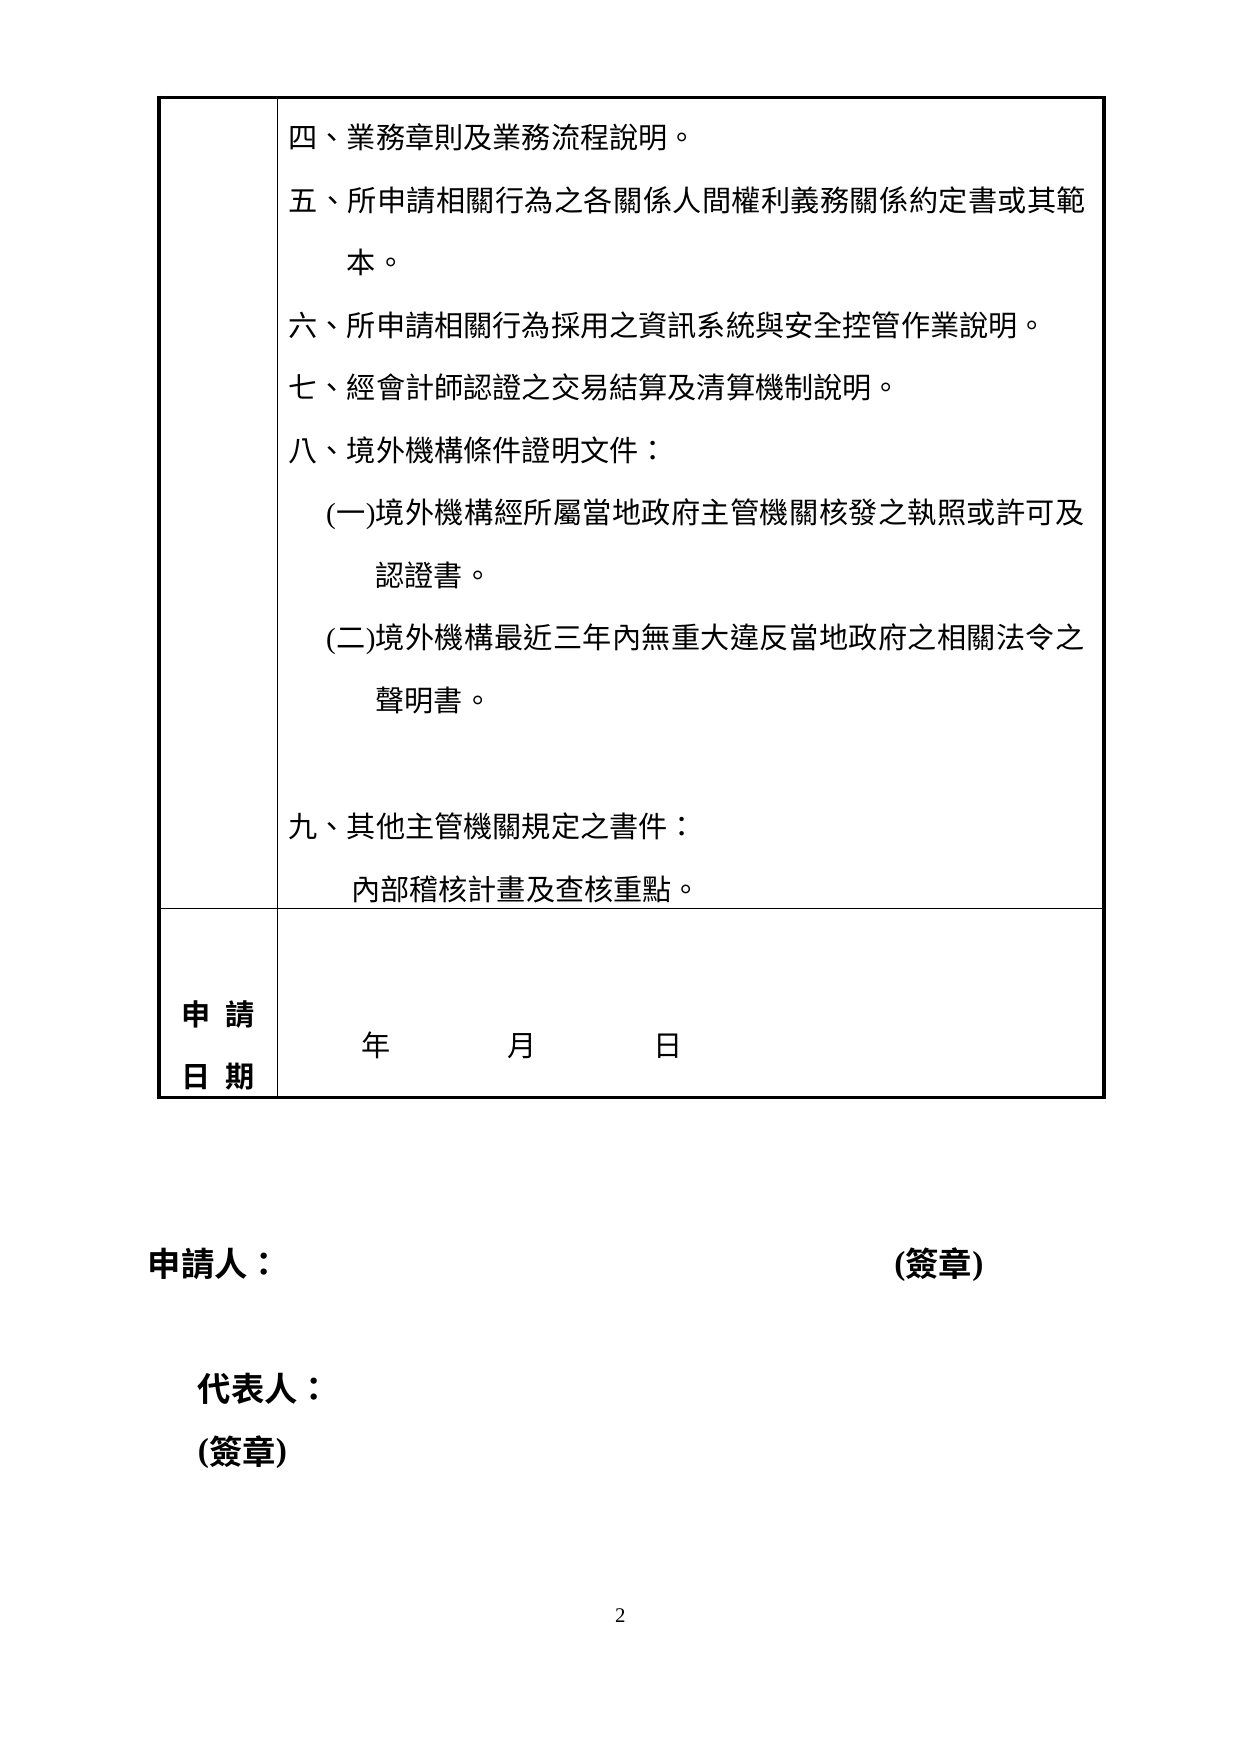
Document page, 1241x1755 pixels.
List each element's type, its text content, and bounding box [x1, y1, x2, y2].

text 代表人： (簽章) [198, 1346, 1093, 1471]
table_header [161, 99, 277, 908]
text 申請人： (簽章) [148, 1221, 1093, 1283]
table_header 四、業務章則及業務流程說明。 五、所申請相關行為之各關係人間權利義務關係約定書或其範本。 六、所申請相關行為採用之資訊系統與安全控管作業說明。 七、經會計師認證之交易結算及清算機制說明。 八、境外機構條件證明文件： (一)境外機構經所屬當地政府主管機關核發之執照或許可及認證書。 (二)境外機構最近三年內無重大違反當地政府之相關法令之聲明書。 九、其他主管機關規定之書件： 內部稽核計畫及查核重點。 [278, 99, 1102, 908]
table_cell 年 月 日 [278, 909, 1102, 1096]
table_cell 申 請 日 期 [161, 909, 277, 1096]
